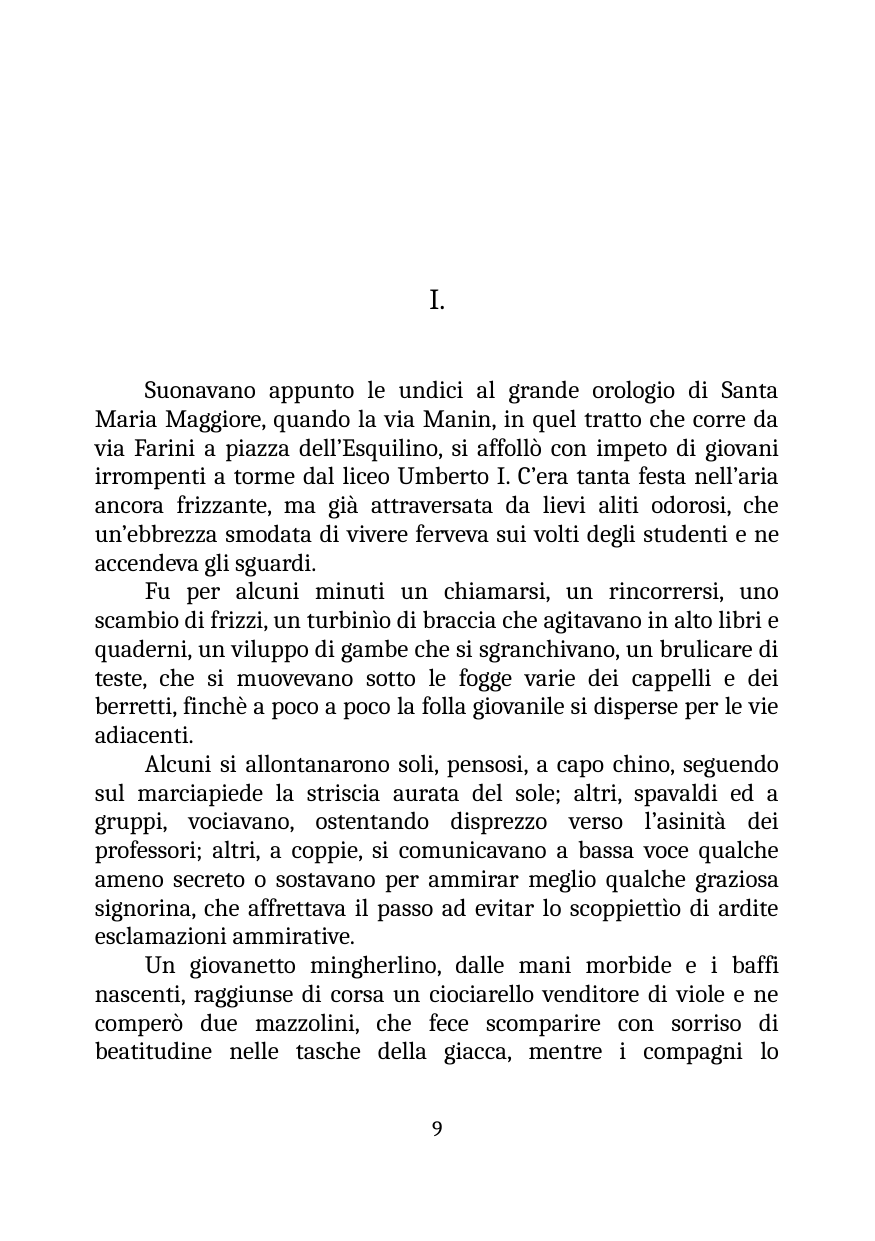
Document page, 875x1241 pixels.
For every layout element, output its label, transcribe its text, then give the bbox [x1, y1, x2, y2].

text Fu per alcuni minuti un chiamarsi, un rincorrersi, uno scambio di frizzi, un turbinìo di braccia che agitavano in alto libri e quaderni, un viluppo di gambe che si sgranchivano, un brulicare di teste, che si muovevano sotto le fogge varie dei cappelli e dei berretti, finchè a poco a poco la folla giovanile si disperse per le vie adiacenti. [94, 577, 779, 750]
subtitle I. [94, 283, 779, 317]
text Suonavano appunto le undici al grande orologio di Santa Maria Maggiore, quando la via Manin, in quel tratto che corre da via Farini a piazza dell’Esquilino, si affollò con impeto di giovani irrompenti a torme dal liceo Umberto I. C’era tanta festa nell’aria ancora frizzante, ma già attraversata da lievi aliti odorosi, che un’ebbrezza smodata di vivere ferveva sui volti degli studenti e ne accendeva gli sguardi. [94, 376, 779, 577]
text Alcuni si allontanarono soli, pensosi, a capo chino, seguendo sul marciapiede la striscia aurata del sole; altri, spavaldi ed a gruppi, vociavano, ostentando disprezzo verso l’asinità dei professori; altri, a coppie, si comunicavano a bassa voce qualche ameno secreto o sostavano per ammirar meglio qualche graziosa signorina, che affrettava il passo ad evitar lo scoppiettìo di ardite esclamazioni ammirative. [94, 750, 779, 951]
text Un giovanetto mingherlino, dalle mani morbide e i baffi nascenti, raggiunse di corsa un ciociarello venditore di viole e ne comperò due mazzolini, che fece scomparire con sorriso di beatitudine nelle tasche della giacca, mentre i compagni lo [94, 951, 779, 1066]
